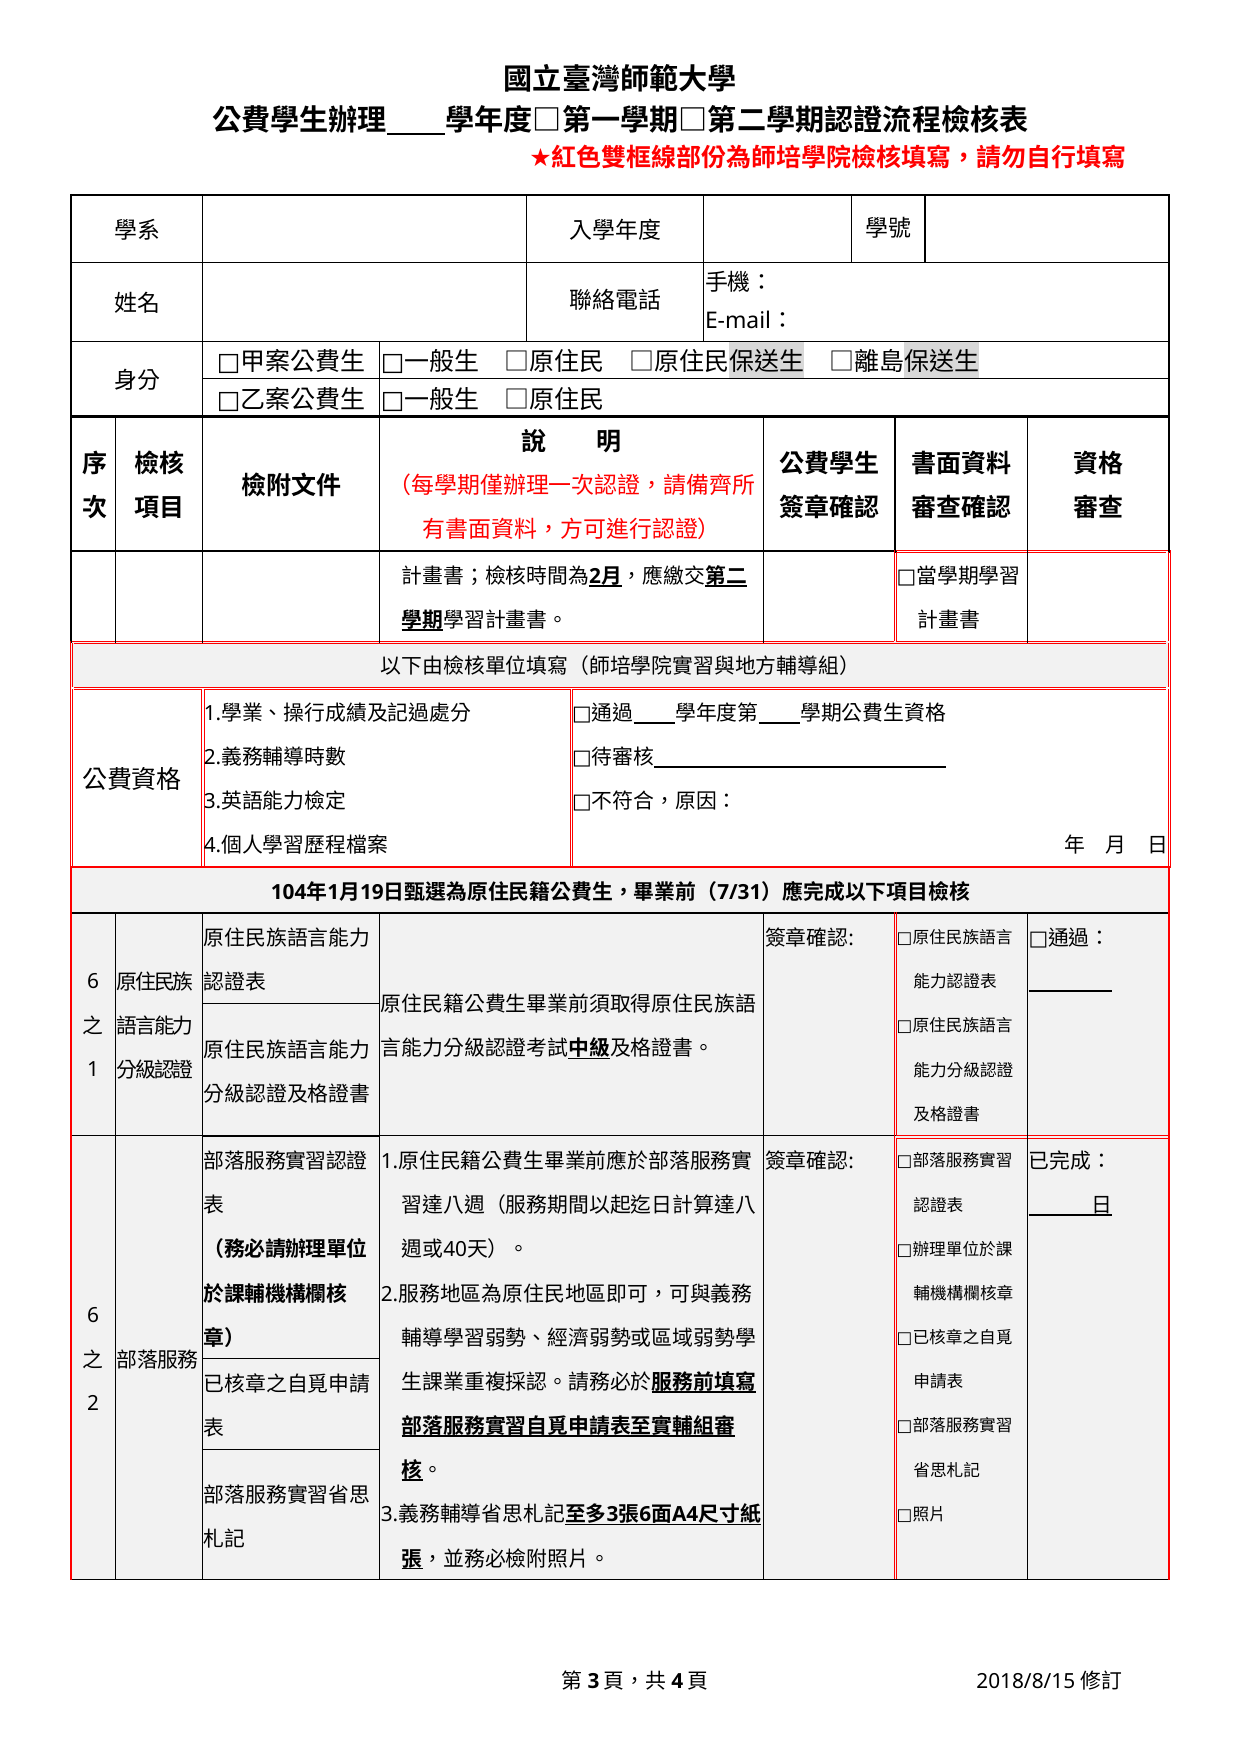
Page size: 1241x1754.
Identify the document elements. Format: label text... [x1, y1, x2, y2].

table_cell 計畫書；檢核時間為2月，應繳交第二學期學習計畫書。 [380, 552, 763, 641]
table_cell 部落服務實習省思札記 [203, 1450, 379, 1579]
table_cell □通過 學年度第 學期公費生資格 □待審核 □不符合，原因： 年 月 日 [571, 687, 1169, 866]
table_cell 原住民籍公費生畢業前須取得原住民族語言能力分級認證考試中級及格證書。 [380, 914, 763, 1135]
table_header [704, 196, 851, 262]
table_cell 原住民族語言能力分級認證 [116, 914, 202, 1135]
table_header [203, 196, 526, 262]
table_cell 6之1 [72, 914, 115, 1135]
table_cell □部落服務實習認證表 □辦理單位於課輔機構欄核章 □已核章之自覓申請表 □部落服務實習省思札記 □照片 [897, 1139, 1027, 1579]
table_cell 已核章之自覓申請表 [203, 1359, 379, 1449]
table_cell [72, 552, 115, 641]
table_cell 原住民族語言能力認證表 [203, 914, 379, 1003]
table_cell 身分 [72, 342, 202, 415]
table_cell 序次 [72, 418, 115, 550]
table_cell □通過： [1028, 914, 1168, 1135]
table_cell 資格 審查 [1028, 418, 1168, 550]
table_cell □一般生 □原住民 [380, 379, 1168, 415]
table_cell 以下由檢核單位填寫（師培學院實習與地方輔導組） [73, 641, 1169, 687]
table_cell □乙案公費生 [203, 379, 379, 415]
table_header [926, 196, 1168, 262]
table_cell □甲案公費生 [203, 342, 379, 378]
table_cell 聯絡電話 [527, 263, 703, 341]
table_cell 6之2 [72, 1136, 115, 1579]
table_cell □一般生 □原住民 □原住民保送生 □離島保送生 [380, 342, 1168, 378]
table_cell 已完成： 日 [1028, 1139, 1168, 1579]
table_cell 公費資格 [71, 687, 202, 866]
table_cell 姓名 [72, 263, 202, 341]
table_cell 手機： E-mail： [704, 263, 1168, 341]
table_cell [764, 552, 894, 641]
table_cell 104年1月19日甄選為原住民籍公費生，畢業前（7/31）應完成以下項目檢核 [72, 868, 1168, 912]
table_cell 公費學生 簽章確認 [764, 418, 894, 550]
table_cell 部落服務實習認證表 （務必請辦理單位於課輔機構欄核章） [203, 1137, 379, 1358]
table_cell 簽章確認: [764, 914, 894, 1135]
table_cell [116, 552, 202, 641]
table_cell [1028, 551, 1168, 641]
table_cell □原住民族語言能力認證表 □原住民族語言能力分級認證及格證書 [897, 914, 1027, 1135]
table_cell [203, 552, 379, 641]
table_header 學號 [852, 196, 924, 262]
table_cell 原住民族語言能力分級認證及格證書 [203, 1004, 379, 1135]
table_cell 簽章確認: [764, 1136, 894, 1579]
table_cell 1.學業、操行成績及記過處分 2.義務輔導時數 3.英語能力檢定 4.個人學習歷程檔案 [205, 690, 570, 866]
table_cell 1.原住民籍公費生畢業前應於部落服務實習達八週（服務期間以起迄日計算達八週或40天）。 2.服務地區為原住民地區即可，可與義務輔導學習弱勢、經濟弱勢或區域弱勢學生課業重複採認。請務必於服務前填寫部落服務實習自覓申請表至實輔組審核。 3.義務輔導省思札記至多3張6面A4尺寸紙張，並務必檢附照片。 [380, 1136, 763, 1579]
table_header 入學年度 [527, 196, 703, 262]
table_cell 說 明 （每學期僅辦理一次認證，請備齊所有書面資料，方可進行認證） [380, 418, 763, 550]
table_cell 檢核 項目 [116, 418, 202, 550]
table_cell □當學期學習計畫書 [897, 553, 1027, 641]
table_cell [203, 263, 526, 341]
table_cell 部落服務 [116, 1136, 202, 1579]
table_cell 檢附文件 [203, 418, 379, 550]
table_cell 書面資料 審查確認 [896, 418, 1027, 550]
table_header 學系 [72, 196, 202, 262]
